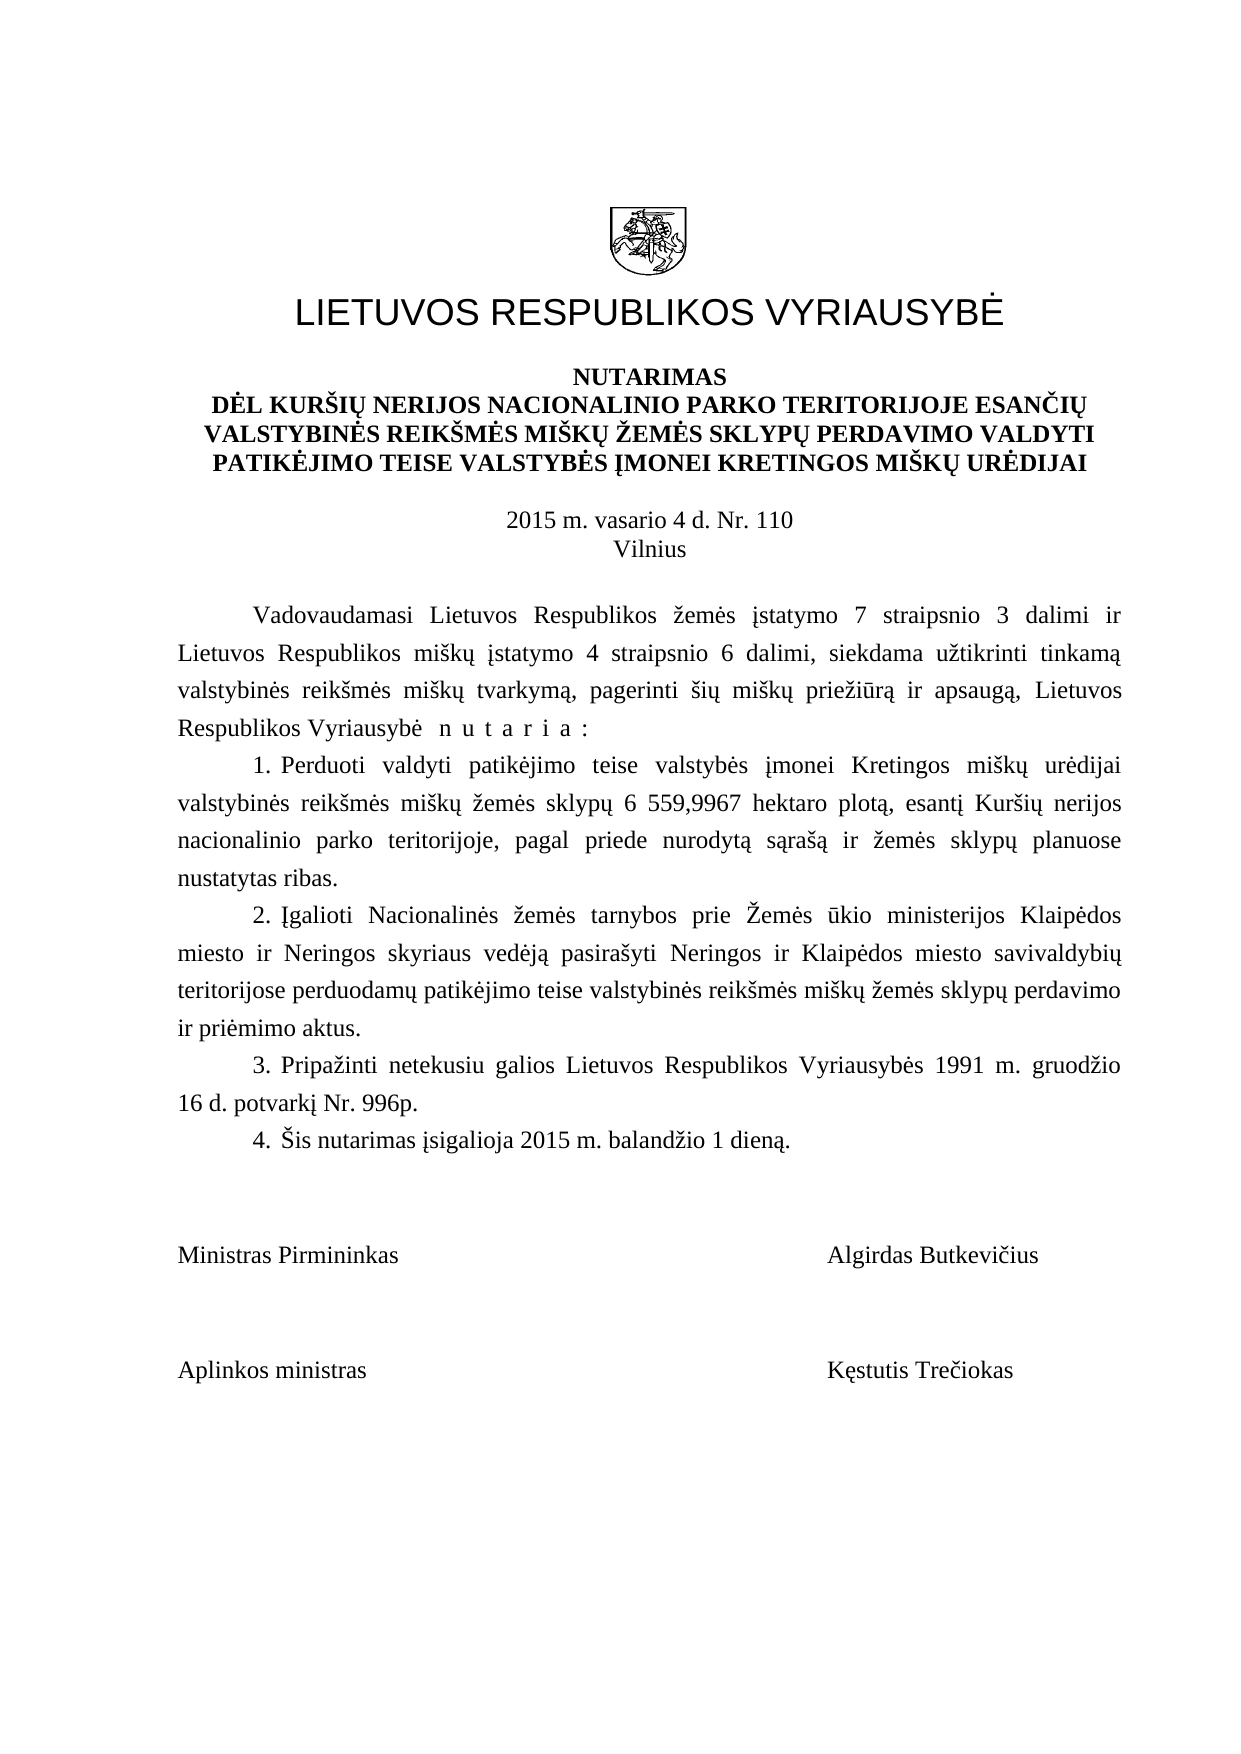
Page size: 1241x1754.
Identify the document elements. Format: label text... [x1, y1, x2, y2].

text 2015 m. vasario 4 d. Nr. 110 Vilnius [177, 505, 1122, 563]
text nutarimas [177, 362, 1122, 390]
text Aplinkos ministras Kęstutis Trečiokas [177, 1355, 1122, 1384]
text 1. Perduoti valdyti patikėjimo teise valstybės įmonei Kretingos miškų urėdijai valstybinės reikšmės miškų žemės sklypų 6 559,9967 hektaro plotą, esantį Kuršių nerijos nacionalinio parko teritorijoje, pagal priede nurodytą sąrašą ir žemės sklypų planuose nustatytas ribas. [177, 742, 1122, 892]
text Lietuvos Respublikos Vyriausybė [177, 290, 1122, 333]
text Dėl KURŠIŲ NERIJOS NACIONALINIO PARKO TERITORIJOJE ESANČIŲ VALSTYBINĖS REIKŠMĖS MIŠKŲ ŽEMĖS SKLYPŲ PERDAVIMO VALDYTI PATIKĖJIMO TEISE VALSTYBĖS ĮMONEI KRETINGOS MIŠKŲ URĖDIJAI [177, 390, 1122, 477]
text Ministras Pirmininkas Algirdas Butkevičius [177, 1240, 1122, 1269]
text 3. Pripažinti netekusiu galios Lietuvos Respublikos Vyriausybės 1991 m. gruodžio 16 d. potvarkį Nr. 996p. [177, 1042, 1122, 1117]
text 2. Įgalioti Nacionalinės žemės tarnybos prie Žemės ūkio ministerijos Klaipėdos miesto ir Neringos skyriaus vedėją pasirašyti Neringos ir Klaipėdos miesto savivaldybių teritorijose perduodamų patikėjimo teise valstybinės reikšmės miškų žemės sklypų perdavimo ir priėmimo aktus. [177, 892, 1122, 1042]
text Vadovaudamasi Lietuvos Respublikos žemės įstatymo 7 straipsnio 3 dalimi ir Lietuvos Respublikos miškų įstatymo 4 straipsnio 6 dalimi, siekdama užtikrinti tinkamą valstybinės reikšmės miškų tvarkymą, pagerinti šių miškų priežiūrą ir apsaugą, Lietuvos Respublikos Vyriausybė nutaria: [177, 592, 1122, 742]
text 4. Šis nutarimas įsigalioja 2015 m. balandžio 1 dieną. [177, 1117, 1122, 1154]
